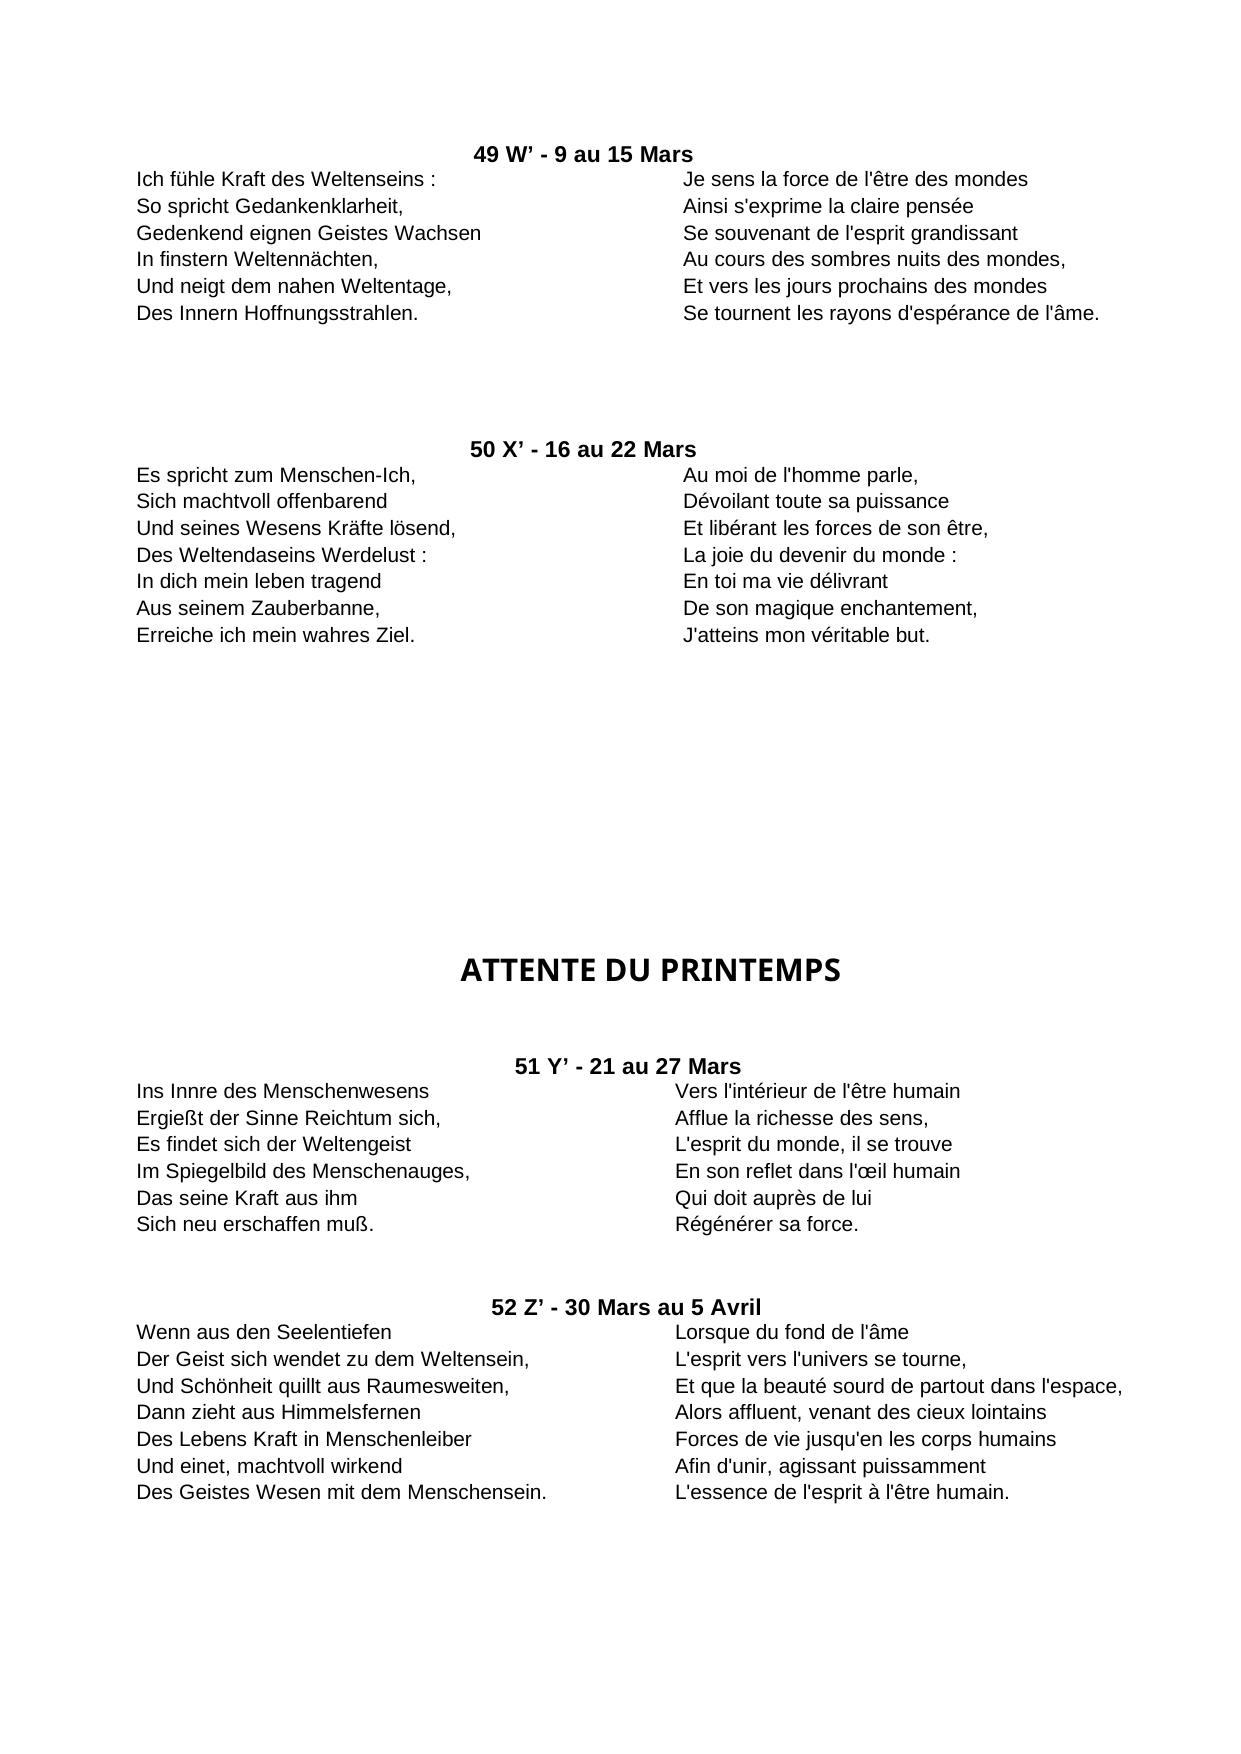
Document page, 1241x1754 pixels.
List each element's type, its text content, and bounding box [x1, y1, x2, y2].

table_cell Se tournent les rayons d'espérance de l'âme. [680, 301, 1182, 327]
table_cell De son magique enchantement, [680, 596, 1182, 623]
table_cell L'esprit vers l'univers se tourne, [672, 1347, 1194, 1374]
table_cell Ergießt der Sinne Reichtum sich, [133, 1106, 672, 1132]
table_cell [133, 731, 680, 758]
table_cell Se souvenant de l'esprit grandissant [680, 221, 1182, 247]
table_cell [133, 704, 680, 731]
table_cell So spricht Gedankenklarheit, [133, 194, 680, 221]
table_cell En toi ma vie délivrant [680, 570, 1182, 596]
table_cell [672, 1239, 1194, 1266]
table_cell Und Schönheit quillt aus Raumesweiten, [133, 1374, 672, 1400]
table_cell Vers l'intérieur de l'être humain [672, 1079, 1194, 1106]
table_cell Afflue la richesse des sens, [672, 1106, 1194, 1132]
table_cell Lorsque du fond de l'âme [672, 1320, 1194, 1347]
table_cell [672, 1266, 1194, 1293]
table_cell [133, 1239, 672, 1266]
table_cell Au cours des sombres nuits des mondes, [680, 248, 1182, 274]
table_cell Und seines Wesens Kräfte lösend, [133, 516, 680, 543]
table_cell [133, 1266, 672, 1293]
table_cell Und einet, machtvoll wirkend [133, 1454, 672, 1480]
table_cell L'esprit du monde, il se trouve [672, 1133, 1194, 1159]
table_cell Je sens la force de l'être des mondes [680, 168, 1182, 194]
table_cell Au moi de l'homme parle, [680, 463, 1182, 489]
table_cell Das seine Kraft aus ihm [133, 1186, 672, 1212]
table_cell Dann zieht aus Himmelsfernen [133, 1400, 672, 1427]
table_cell Des Geistes Wesen mit dem Menschensein. [133, 1480, 672, 1507]
table_cell La joie du devenir du monde : [680, 543, 1182, 569]
table_cell In finstern Weltennächten, [133, 248, 680, 274]
table_cell Es spricht zum Menschen-Ich, [133, 463, 680, 489]
table_cell Ins Innre des Menschenwesens [133, 1079, 672, 1106]
table_cell [133, 355, 680, 382]
table_cell [680, 731, 1182, 758]
table_cell Et que la beauté sourd de partout dans l'espace, [672, 1374, 1194, 1400]
table_cell In dich mein leben tragend [133, 570, 680, 596]
table_header [680, 59, 1182, 86]
table_cell Sich machtvoll offenbarend [133, 490, 680, 516]
table_cell Et libérant les forces de son être, [680, 516, 1182, 543]
table_cell Wenn aus den Seelentiefen [133, 1320, 672, 1347]
text ATTENTE DU PRINTEMPS [136, 947, 1166, 990]
table_header [133, 59, 680, 86]
table_cell Des Innern Hoffnungsstrahlen. [133, 301, 680, 327]
table_cell Ainsi s'exprime la claire pensée [680, 194, 1182, 221]
table_cell [133, 650, 680, 677]
table_cell Qui doit auprès de lui [672, 1186, 1194, 1212]
table_cell Régénérer sa force. [672, 1213, 1194, 1239]
table_cell J'atteins mon véritable but. [680, 623, 1182, 649]
table_cell [680, 785, 1182, 812]
table_cell Et vers les jours prochains des mondes [680, 274, 1182, 301]
table_cell Aus seinem Zauberbanne, [133, 596, 680, 623]
table_cell [680, 328, 1182, 354]
table_cell 50 X’ - 16 au 22 Mars [133, 382, 1182, 463]
table_cell Im Spiegelbild des Menschenauges, [133, 1159, 672, 1186]
table_cell [680, 704, 1182, 731]
table_cell L'essence de l'esprit à l'être humain. [672, 1480, 1194, 1507]
table_cell Sich neu erschaffen muß. [133, 1213, 672, 1239]
table_cell 49 W’ - 9 au 15 Mars [133, 86, 1182, 167]
table_cell Des Lebens Kraft in Menschenleiber [133, 1427, 672, 1454]
table_cell Des Weltendaseins Werdelust : [133, 543, 680, 569]
table_cell Und neigt dem nahen Weltentage, [133, 274, 680, 301]
table_cell Alors affluent, venant des cieux lointains [672, 1400, 1194, 1427]
table_cell Gedenkend eignen Geistes Wachsen [133, 221, 680, 247]
table_cell Dévoilant toute sa puissance [680, 490, 1182, 516]
table_cell [133, 785, 680, 812]
table_cell Afin d'unir, agissant puissamment [672, 1454, 1194, 1480]
table_cell Forces de vie jusqu'en les corps humains [672, 1427, 1194, 1454]
table_cell Erreiche ich mein wahres Ziel. [133, 623, 680, 649]
table_cell Der Geist sich wendet zu dem Weltensein, [133, 1347, 672, 1374]
table_cell En son reflet dans l'œil humain [672, 1159, 1194, 1186]
table_cell [680, 355, 1182, 382]
table_cell [680, 758, 1182, 785]
table_cell 52 Z’ - 30 Mars au 5 Avril [133, 1293, 1194, 1320]
table_cell [133, 677, 680, 704]
table_cell [680, 677, 1182, 704]
table_cell Es findet sich der Weltengeist [133, 1133, 672, 1159]
table_cell [680, 650, 1182, 677]
table_header 51 Y’ - 21 au 27 Mars [133, 1052, 1194, 1079]
table_cell Ich fühle Kraft des Weltenseins : [133, 168, 680, 194]
table_cell [133, 758, 680, 785]
table_cell [133, 328, 680, 354]
